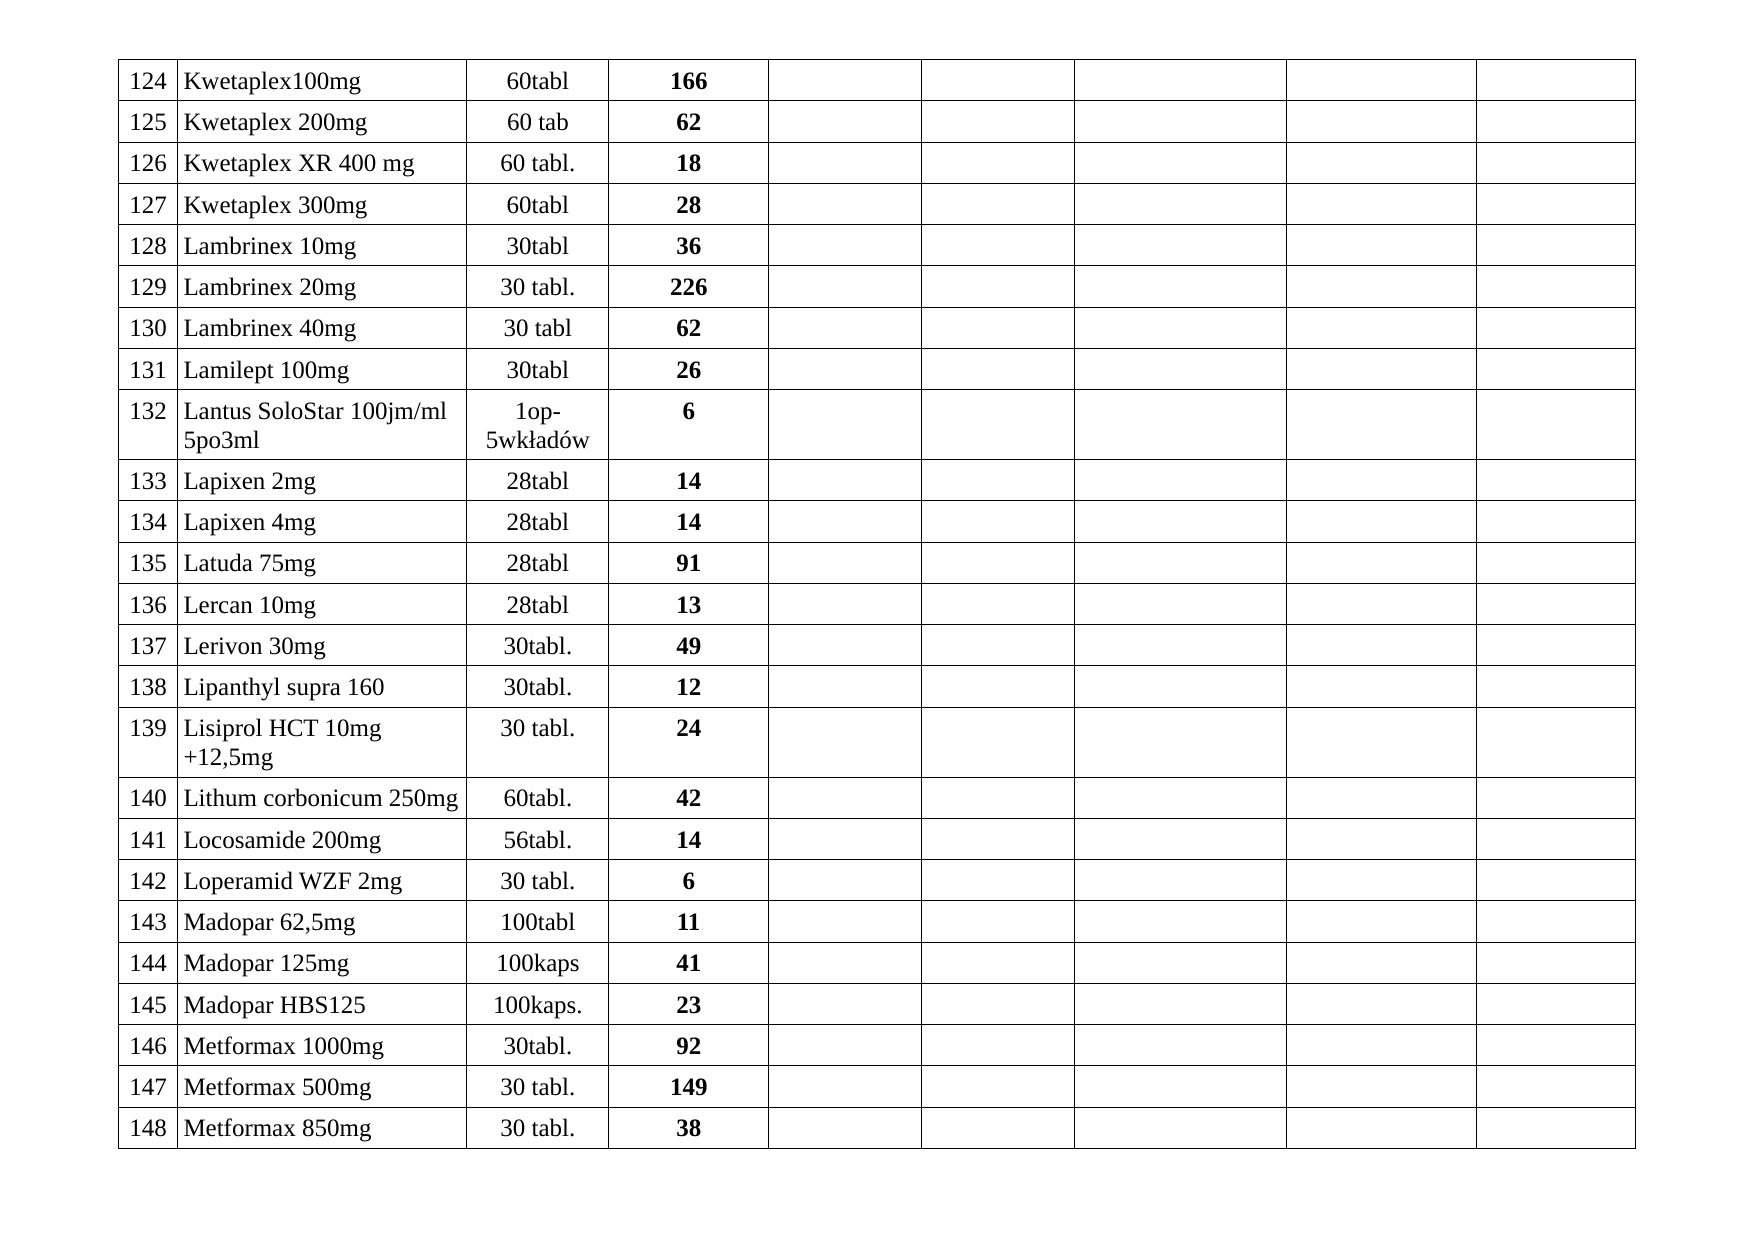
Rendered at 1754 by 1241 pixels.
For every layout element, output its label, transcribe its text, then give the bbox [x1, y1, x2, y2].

table_cell 14 [609, 501, 768, 542]
table_cell 125 [119, 101, 177, 142]
table_cell [1075, 501, 1286, 542]
table_cell [922, 543, 1074, 583]
table_cell [1075, 184, 1286, 224]
table_cell [922, 390, 1074, 459]
table_cell 129 [119, 266, 177, 307]
table_cell 60 tabl. [467, 143, 608, 183]
table_cell [1477, 708, 1635, 777]
table_cell Lambrinex 40mg [178, 308, 466, 348]
table_cell [1477, 860, 1635, 900]
table_cell 13 [609, 584, 768, 624]
table_cell [1075, 1108, 1286, 1148]
table_cell 137 [119, 625, 177, 665]
table_cell 38 [609, 1108, 768, 1148]
table_cell 128 [119, 225, 177, 265]
table_cell 166 [609, 60, 768, 100]
table_cell 100kaps. [467, 984, 608, 1024]
table_cell 26 [609, 349, 768, 389]
table_cell [922, 943, 1074, 983]
table_cell Lambrinex 10mg [178, 225, 466, 265]
table_cell [1477, 625, 1635, 665]
table_cell [1075, 101, 1286, 142]
table_cell [922, 625, 1074, 665]
table_cell [769, 625, 921, 665]
table_cell [1075, 460, 1286, 500]
table_cell 28tabl [467, 584, 608, 624]
table_cell [1287, 625, 1476, 665]
table_cell 60tabl [467, 60, 608, 100]
table_cell [1075, 625, 1286, 665]
table_cell [1477, 666, 1635, 707]
table_cell [922, 143, 1074, 183]
table_cell [769, 860, 921, 900]
table_cell [769, 308, 921, 348]
table_cell 134 [119, 501, 177, 542]
table_cell 6 [609, 860, 768, 900]
table_cell [1075, 1025, 1286, 1065]
table_cell [1287, 60, 1476, 100]
table_cell [922, 184, 1074, 224]
table_cell [922, 984, 1074, 1024]
table_cell 136 [119, 584, 177, 624]
table_cell [1287, 819, 1476, 859]
table_cell [1075, 984, 1286, 1024]
table_cell Loperamid WZF 2mg [178, 860, 466, 900]
table_cell [1287, 860, 1476, 900]
table_cell [922, 819, 1074, 859]
table_cell [769, 901, 921, 942]
table_cell [1477, 1025, 1635, 1065]
table_cell 60 tab [467, 101, 608, 142]
table_cell [1287, 266, 1476, 307]
table_cell [1075, 390, 1286, 459]
table_cell Lerivon 30mg [178, 625, 466, 665]
table_cell [1287, 1025, 1476, 1065]
table_cell Lercan 10mg [178, 584, 466, 624]
table_cell [1075, 225, 1286, 265]
table_cell [1075, 708, 1286, 777]
table_cell [1287, 501, 1476, 542]
table_cell [1477, 819, 1635, 859]
table_cell [1287, 1108, 1476, 1148]
table_cell 139 [119, 708, 177, 777]
table_cell 28tabl [467, 460, 608, 500]
table_cell [922, 101, 1074, 142]
table_cell 144 [119, 943, 177, 983]
table_cell 28tabl [467, 501, 608, 542]
table_cell 30tabl [467, 225, 608, 265]
table_cell 143 [119, 901, 177, 942]
table_cell [1477, 901, 1635, 942]
table_cell [1477, 143, 1635, 183]
table_cell 12 [609, 666, 768, 707]
table_cell Metformax 500mg [178, 1066, 466, 1107]
table_cell 100tabl [467, 901, 608, 942]
table_cell [769, 819, 921, 859]
table_cell Kwetaplex 300mg [178, 184, 466, 224]
table_cell Locosamide 200mg [178, 819, 466, 859]
table_cell [769, 584, 921, 624]
table_cell 91 [609, 543, 768, 583]
table_cell [1477, 943, 1635, 983]
table_cell [922, 266, 1074, 307]
table_cell [1075, 1066, 1286, 1107]
table_cell Lisiprol HCT 10mg +12,5mg [178, 708, 466, 777]
table_cell [769, 349, 921, 389]
table_cell 131 [119, 349, 177, 389]
table_cell 14 [609, 819, 768, 859]
table_cell [1477, 390, 1635, 459]
table_cell 49 [609, 625, 768, 665]
table_cell [769, 501, 921, 542]
table_cell Kwetaplex 200mg [178, 101, 466, 142]
table_cell 28tabl [467, 543, 608, 583]
table_cell Metformax 1000mg [178, 1025, 466, 1065]
table_cell 1op-5wkładów [467, 390, 608, 459]
table_cell 149 [609, 1066, 768, 1107]
table_cell 226 [609, 266, 768, 307]
table_cell [1477, 1108, 1635, 1148]
table_cell [1075, 266, 1286, 307]
table_cell [769, 543, 921, 583]
table_cell [769, 60, 921, 100]
table_cell [922, 1108, 1074, 1148]
table_cell [1287, 390, 1476, 459]
table_cell 126 [119, 143, 177, 183]
table_cell [1477, 984, 1635, 1024]
table_cell [922, 1025, 1074, 1065]
table_cell 127 [119, 184, 177, 224]
table_cell [1287, 101, 1476, 142]
table_cell [769, 225, 921, 265]
table_cell [1287, 308, 1476, 348]
table_cell Kwetaplex100mg [178, 60, 466, 100]
table_cell 14 [609, 460, 768, 500]
table_cell 124 [119, 60, 177, 100]
table_cell 132 [119, 390, 177, 459]
table_cell [1287, 666, 1476, 707]
table_cell [769, 390, 921, 459]
table_cell [1477, 184, 1635, 224]
table_cell 30tabl [467, 349, 608, 389]
table_cell 28 [609, 184, 768, 224]
table_cell [1477, 349, 1635, 389]
table_cell [1075, 778, 1286, 818]
table_cell 18 [609, 143, 768, 183]
table_cell Madopar 62,5mg [178, 901, 466, 942]
table_cell 148 [119, 1108, 177, 1148]
table_cell [1287, 901, 1476, 942]
table_cell [769, 143, 921, 183]
table_cell 36 [609, 225, 768, 265]
table_cell 147 [119, 1066, 177, 1107]
table_cell [922, 708, 1074, 777]
table_cell Lapixen 2mg [178, 460, 466, 500]
table_cell 56tabl. [467, 819, 608, 859]
table_cell Latuda 75mg [178, 543, 466, 583]
table_cell [1477, 308, 1635, 348]
table_cell 30 tabl. [467, 266, 608, 307]
table_cell 142 [119, 860, 177, 900]
table_cell 100kaps [467, 943, 608, 983]
table_cell [1075, 60, 1286, 100]
table_cell [922, 501, 1074, 542]
table_cell [922, 225, 1074, 265]
table_cell [1075, 860, 1286, 900]
table_cell [1477, 225, 1635, 265]
table_cell 30 tabl. [467, 1108, 608, 1148]
table_cell 41 [609, 943, 768, 983]
table_cell [922, 901, 1074, 942]
table_cell 62 [609, 101, 768, 142]
table_cell Madopar HBS125 [178, 984, 466, 1024]
table_cell 146 [119, 1025, 177, 1065]
table_cell [922, 584, 1074, 624]
table_cell [1287, 184, 1476, 224]
table_cell 135 [119, 543, 177, 583]
table_cell Lamilept 100mg [178, 349, 466, 389]
table_cell [1287, 778, 1476, 818]
table_cell 30tabl. [467, 666, 608, 707]
table_cell 145 [119, 984, 177, 1024]
table_cell [1075, 943, 1286, 983]
table_cell [922, 778, 1074, 818]
table_cell [769, 1066, 921, 1107]
table_cell [1287, 584, 1476, 624]
table_cell 62 [609, 308, 768, 348]
table_cell 138 [119, 666, 177, 707]
table_cell Lambrinex 20mg [178, 266, 466, 307]
table_cell 23 [609, 984, 768, 1024]
table_cell 11 [609, 901, 768, 942]
table_cell [1075, 819, 1286, 859]
table_cell [769, 460, 921, 500]
table_cell 141 [119, 819, 177, 859]
table_cell [1075, 543, 1286, 583]
table_cell Lithum corbonicum 250mg [178, 778, 466, 818]
table_cell [1075, 666, 1286, 707]
table_cell [769, 184, 921, 224]
table_cell 140 [119, 778, 177, 818]
table_cell [769, 101, 921, 142]
table_cell 92 [609, 1025, 768, 1065]
table_cell [922, 1066, 1074, 1107]
table_cell [1287, 543, 1476, 583]
table_cell Kwetaplex XR 400 mg [178, 143, 466, 183]
table_cell [922, 60, 1074, 100]
table_cell 30 tabl [467, 308, 608, 348]
table_cell Lipanthyl supra 160 [178, 666, 466, 707]
table_cell [1477, 101, 1635, 142]
table_cell 30tabl. [467, 625, 608, 665]
table_cell 24 [609, 708, 768, 777]
table_cell Metformax 850mg [178, 1108, 466, 1148]
table_cell [1477, 1066, 1635, 1107]
table_cell [1075, 901, 1286, 942]
table_cell [1477, 501, 1635, 542]
table_cell [1477, 778, 1635, 818]
table_cell [1287, 225, 1476, 265]
table_cell [922, 349, 1074, 389]
table_cell [1075, 308, 1286, 348]
table_cell [769, 984, 921, 1024]
table_cell [1287, 143, 1476, 183]
table_cell Madopar 125mg [178, 943, 466, 983]
table_cell [1287, 708, 1476, 777]
table_cell 30tabl. [467, 1025, 608, 1065]
table_cell 30 tabl. [467, 860, 608, 900]
table_cell [1075, 584, 1286, 624]
table_cell [769, 778, 921, 818]
table_cell [1287, 984, 1476, 1024]
table_cell [769, 1108, 921, 1148]
table_cell 30 tabl. [467, 708, 608, 777]
table_cell [1477, 460, 1635, 500]
table_cell [769, 708, 921, 777]
table_cell [1477, 584, 1635, 624]
table_cell [1477, 60, 1635, 100]
table_cell [769, 266, 921, 307]
table_cell [1477, 543, 1635, 583]
table_cell [1075, 143, 1286, 183]
table_cell [1287, 943, 1476, 983]
table_cell 60tabl. [467, 778, 608, 818]
table_cell [922, 666, 1074, 707]
table_cell Lapixen 4mg [178, 501, 466, 542]
table_cell [922, 308, 1074, 348]
table_cell [1287, 349, 1476, 389]
table_cell 42 [609, 778, 768, 818]
table_cell [769, 666, 921, 707]
table_cell 6 [609, 390, 768, 459]
table_cell [1075, 349, 1286, 389]
table_cell 133 [119, 460, 177, 500]
table_cell [769, 943, 921, 983]
table_cell [1477, 266, 1635, 307]
table_cell [1287, 1066, 1476, 1107]
table_cell Lantus SoloStar 100jm/ml 5po3ml [178, 390, 466, 459]
table_cell 130 [119, 308, 177, 348]
table_cell 30 tabl. [467, 1066, 608, 1107]
table_cell [922, 860, 1074, 900]
table_cell [922, 460, 1074, 500]
table_cell [769, 1025, 921, 1065]
table_cell [1287, 460, 1476, 500]
table_cell 60tabl [467, 184, 608, 224]
